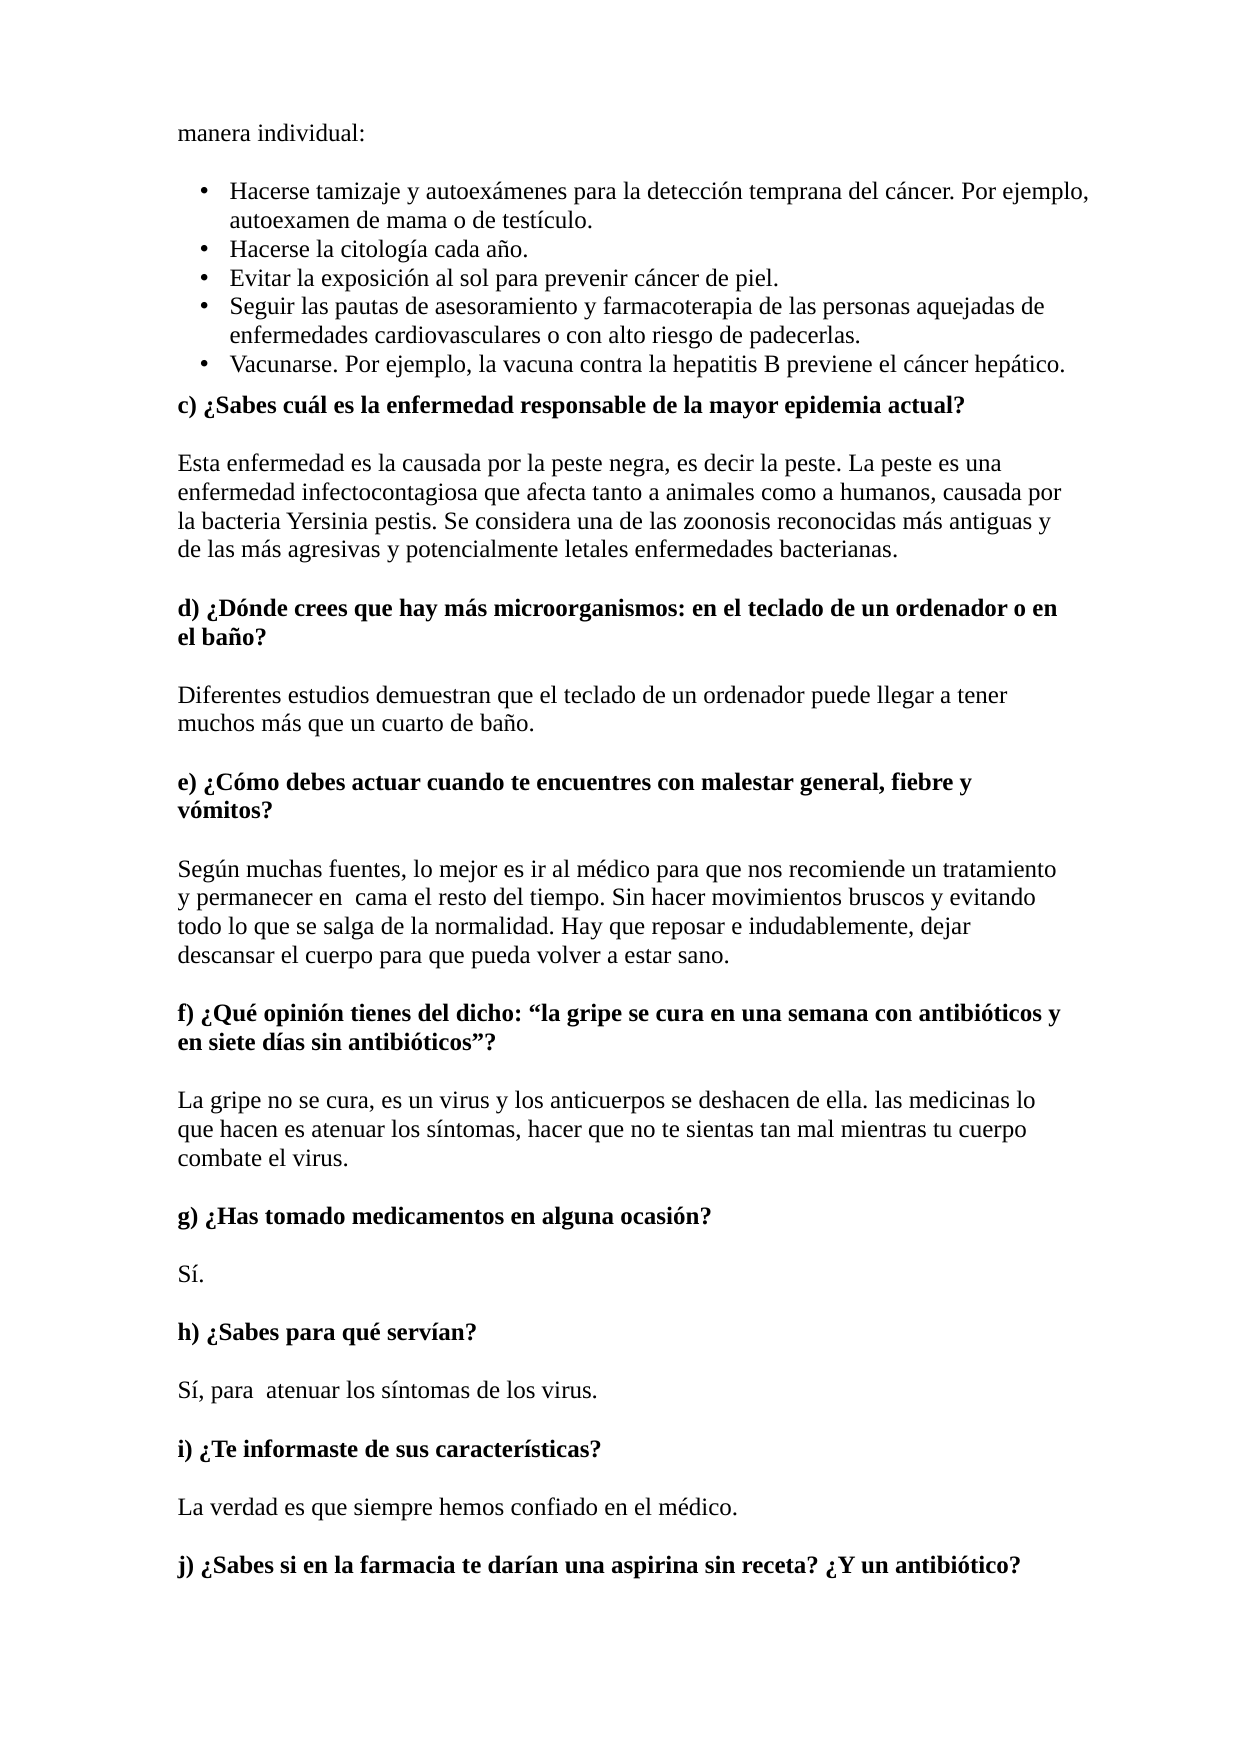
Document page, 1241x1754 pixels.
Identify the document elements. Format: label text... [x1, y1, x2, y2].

list Evitar la exposición al sol para prevenir cáncer de piel. [200, 263, 1122, 291]
text Sí. [177, 1259, 1063, 1288]
text Sí, para atenuar los síntomas de los virus. [177, 1376, 1063, 1404]
text g) ¿Has tomado medicamentos en alguna ocasión? [177, 1201, 1063, 1230]
text f) ¿Qué opinión tienes del dicho: “la gripe se cura en una semana con antibióticos y en siete días sin antibióticos”? [177, 998, 1063, 1056]
list Vacunarse. Por ejemplo, la vacuna contra la hepatitis B previene el cáncer hepático. [200, 349, 1122, 378]
text manera individual: [177, 118, 1063, 147]
text La gripe no se cura, es un virus y los anticuerpos se deshacen de ella. las medicinas lo que hacen es atenuar los síntomas, hacer que no te sientas tan mal mientras tu cuerpo combate el virus. [177, 1085, 1063, 1171]
list Hacerse tamizaje y autoexámenes para la detección temprana del cáncer. Por ejemplo, autoexamen de mama o de testículo. [200, 176, 1122, 234]
text c) ¿Sabes cuál es la enfermedad responsable de la mayor epidemia actual? [177, 390, 1063, 419]
text e) ¿Cómo debes actuar cuando te encuentres con malestar general, fiebre y vómitos? [177, 767, 1063, 824]
text Según muchas fuentes, lo mejor es ir al médico para que nos recomiende un tratamiento y permanecer en cama el resto del tiempo. Sin hacer movimientos bruscos y evitando todo lo que se salga de la normalidad. Hay que reposar e indudablemente, dejar descansar el cuerpo para que pueda volver a estar sano. [177, 854, 1063, 969]
text h) ¿Sabes para qué servían? [177, 1317, 1063, 1346]
text La verdad es que siempre hemos confiado en el médico. [177, 1492, 1063, 1521]
text i) ¿Te informaste de sus características? [177, 1434, 1063, 1463]
text Esta enfermedad es la causada por la peste negra, es decir la peste. La peste es una enfermedad infectocontagiosa que afecta tanto a animales como a humanos, causada por la bacteria Yersinia pestis. Se considera una de las zoonosis reconocidas más antiguas y de las más agresivas y potencialmente letales enfermedades bacterianas. [177, 448, 1063, 563]
text j) ¿Sabes si en la farmacia te darían una aspirina sin receta? ¿Y un antibiótico? [177, 1550, 1063, 1579]
list Seguir las pautas de asesoramiento y farmacoterapia de las personas aquejadas de enfermedades cardiovasculares o con alto riesgo de padecerlas. [200, 291, 1122, 349]
text Diferentes estudios demuestran que el teclado de un ordenador puede llegar a tener muchos más que un cuarto de baño. [177, 680, 1063, 737]
text d) ¿Dónde crees que hay más microorganismos: en el teclado de un ordenador o en el baño? [177, 593, 1063, 650]
list Hacerse la citología cada año. [200, 234, 1122, 263]
